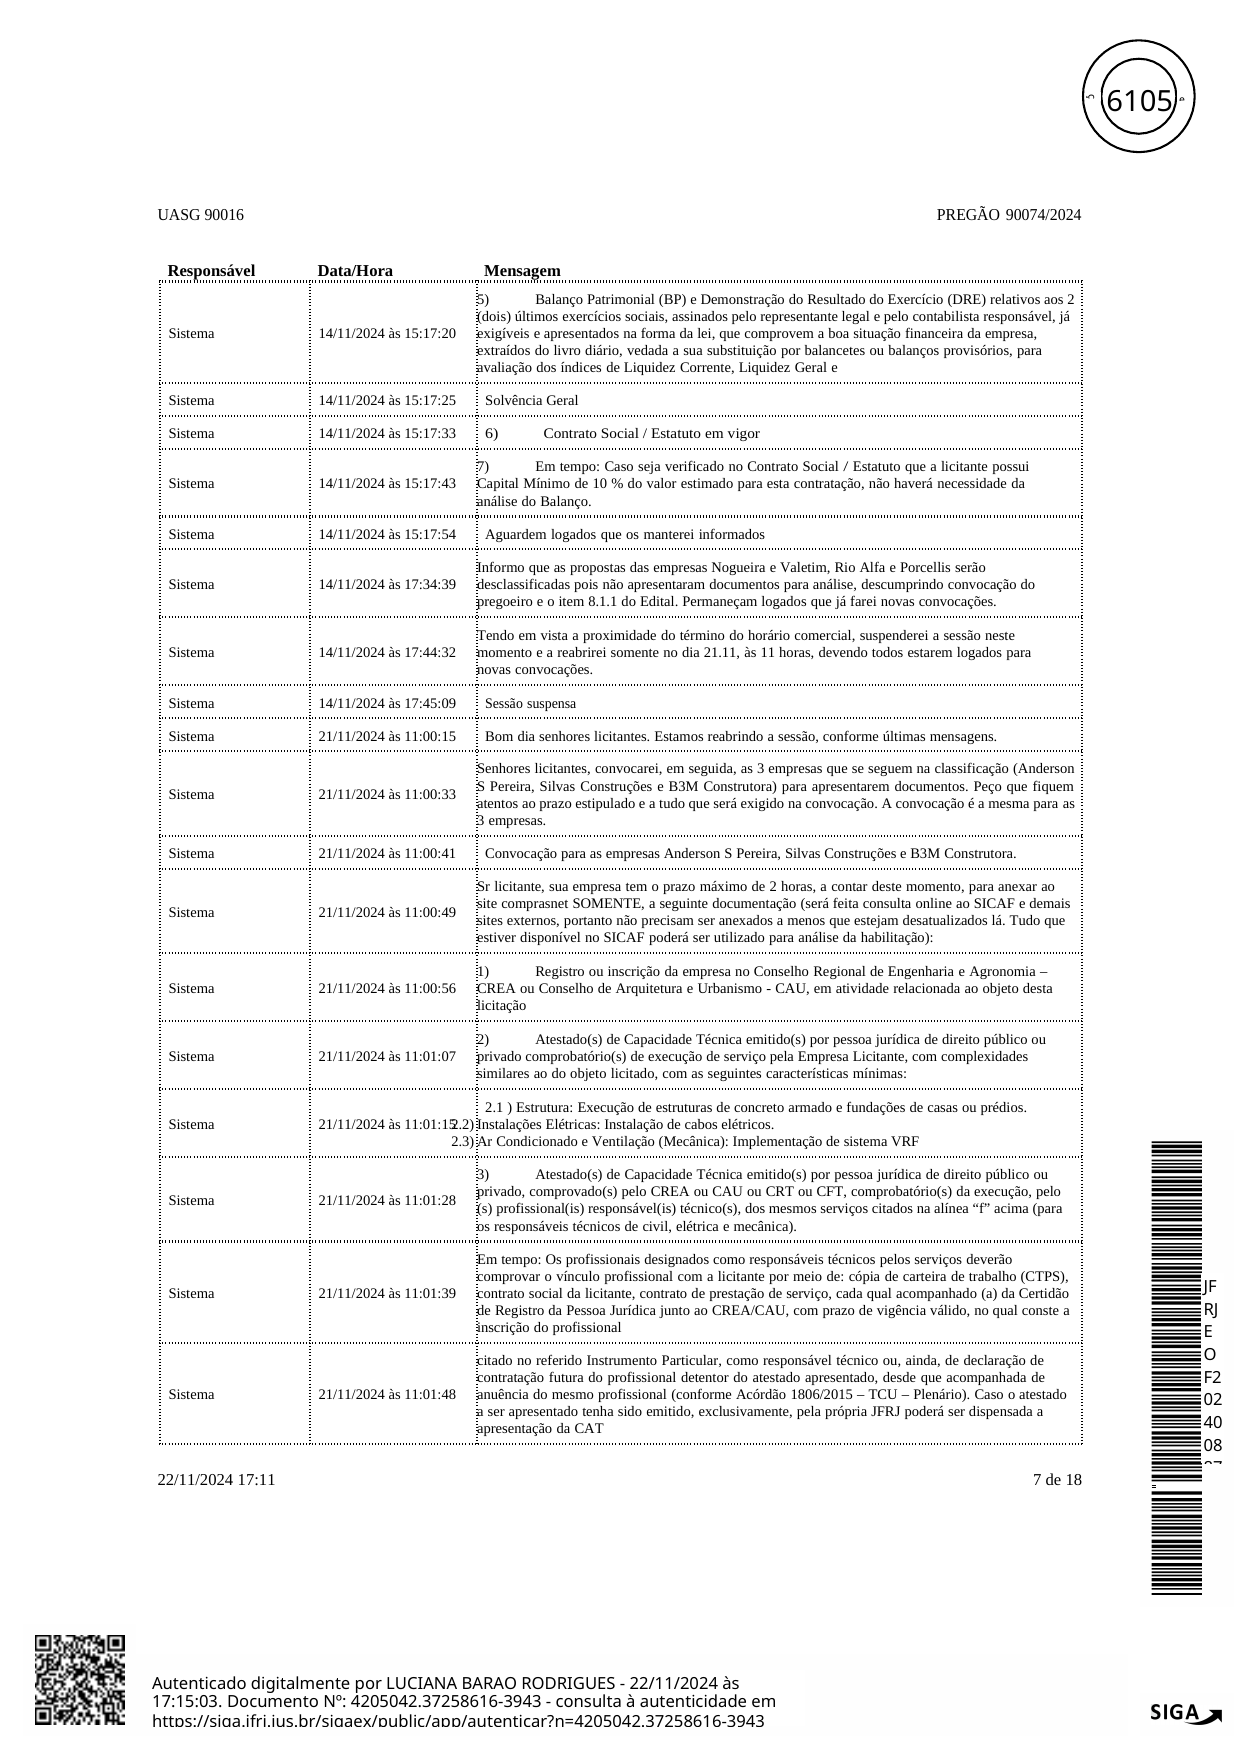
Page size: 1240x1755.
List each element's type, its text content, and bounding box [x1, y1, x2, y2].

table_cell Sistema [160, 1156, 310, 1240]
text e [1179, 92, 1193, 101]
table_cell Sistema [160, 1020, 310, 1088]
table_cell Sr licitante, sua empresa tem o prazo máximo de 2 horas, a contar deste momento, para anexar ao site comprasnet SOMENTE, a seguinte documentação (será feita consulta online ao SICAF e demais sites externos, portanto não precisam ser anexados a menos que estejam desatualizados lá. Tudo que estiver disponível no SICAF poderá ser utilizado para análise da habilitação): [477, 868, 1082, 952]
table_cell 2) Atestado(s) de Capacidade Técnica emitido(s) por pessoa jurídica de direito público ou privado comprobatório(s) de execução de serviço pela Empresa Licitante, com complexidades similares ao do objeto licitado, com as seguintes características mínimas: [477, 1020, 1082, 1088]
subtitle Responsável Data/Hora Mensagem [167, 261, 1239, 280]
table_cell 21/11/2024 às 11:00:56 [310, 952, 477, 1020]
text UASG 90016 PREGÃO 90074/2024 [0, 204, 32, 222]
table_cell 21/11/2024 às 11:00:33 [310, 750, 477, 834]
table_cell 14/11/2024 às 15:17:33 [310, 415, 477, 447]
table_cell Sistema [160, 1240, 310, 1342]
table_cell Sistema [160, 415, 310, 447]
text JFRJEOF202400887V05 [1203, 1274, 1224, 1463]
table_cell 21/11/2024 às 11:00:41 [310, 835, 477, 867]
table_cell Informo que as propostas das empresas Nogueira e Valetim, Rio Alfa e Porcellis serão desclassificadas pois não apresentaram documentos para análise, descumprindo convocação do pregoeiro e o item 8.1.1 do Edital. Permaneçam logados que já farei novas convocações. [477, 548, 1082, 616]
table_cell Sistema [160, 952, 310, 1020]
table_cell Sistema [160, 1088, 310, 1156]
table_cell 6) Contrato Social / Estatuto em vigor [477, 415, 1082, 447]
table_cell 21/11/2024 às 11:00:15 [310, 717, 477, 750]
table_cell 14/11/2024 às 17:45:09 [310, 684, 477, 717]
table_cell Em tempo: Os profissionais designados como responsáveis técnicos pelos serviços deverão comprovar o vínculo profissional com a licitante por meio de: cópia de carteira de trabalho (CTPS), contrato social da licitante, contrato de prestação de serviço, cada qual acompanhado (a) da Certidão de Registro da Pessoa Jurídica junto ao CREA/CAU, com prazo de vigência válido, no qual conste a inscrição do profissional [477, 1240, 1082, 1342]
table_header 5) Balanço Patrimonial (BP) e Demonstração do Resultado do Exercício (DRE) relativos aos 2 (dois) últimos exercícios sociais, assinados pelo representante legal e pelo contabilista responsável, já exigíveis e apresentados na forma da lei, que comprovem a boa situação financeira da empresa, extraídos do livro diário, vedada a sua substituição por balancetes ou balanços provisórios, para avaliação dos índices de Liquidez Corrente, Liquidez Geral e [477, 280, 1082, 382]
table_cell Sistema [160, 684, 310, 717]
table_cell 21/11/2024 às 11:00:49 [310, 868, 477, 952]
table_cell Sistema [160, 868, 310, 952]
table_header 14/11/2024 às 15:17:20 [310, 280, 477, 382]
table_cell 1) Registro ou inscrição da empresa no Conselho Regional de Engenharia e Agronomia – CREA ou Conselho de Arquitetura e Urbanismo - CAU, em atividade relacionada ao objeto desta licitação [477, 952, 1082, 1020]
table_cell citado no referido Instrumento Particular, como responsável técnico ou, ainda, de declaração de contratação futura do profissional detentor do atestado apresentado, desde que acompanhada de anuência do mesmo profissional (conforme Acórdão 1806/2015 – TCU – Plenário). Caso o atestado a ser apresentado tenha sido emitido, exclusivamente, pela própria JFRJ poderá ser dispensada a apresentação da CAT [477, 1342, 1082, 1443]
table_cell 14/11/2024 às 17:34:39 [310, 548, 477, 616]
table_cell Tendo em vista a proximidade do término do horário comercial, suspenderei a sessão neste momento e a reabrirei somente no dia 21.11, às 11 horas, devendo todos estarem logados para novas convocações. [477, 616, 1082, 684]
table_cell Aguardem logados que os manterei informados [477, 515, 1082, 548]
table_cell 2.1 ) Estrutura: Execução de estruturas de concreto armado e fundações de casas ou prédios. Instalações Elétricas: Instalação de cabos elétricos. Ar Condicionado e Ventilação (Mecânica): Implementação de sistema VRF [477, 1088, 1082, 1156]
table_cell Sistema [160, 1342, 310, 1443]
table_cell 14/11/2024 às 15:17:54 [310, 515, 477, 548]
table_cell 7) Em tempo: Caso seja verificado no Contrato Social / Estatuto que a licitante possui Capital Mínimo de 10 % do valor estimado para esta contratação, não haverá necessidade da análise do Balanço. [477, 448, 1082, 515]
table_cell Sessão suspensa [477, 684, 1082, 717]
table_cell Sistema [160, 382, 310, 414]
table_header Sistema [160, 280, 310, 382]
table_cell Senhores licitantes, convocarei, em seguida, as 3 empresas que se seguem na classificação (Anderson S Pereira, Silvas Construções e B3M Construtora) para apresentarem documentos. Peço que fiquem atentos ao prazo estipulado e a tudo que será exigido na convocação. A convocação é a mesma para as 3 empresas. [477, 750, 1082, 834]
table_cell Convocação para as empresas Anderson S Pereira, Silvas Construções e B3M Construtora. [477, 835, 1082, 867]
table_cell 21/11/2024 às 11:01:39 [310, 1240, 477, 1342]
text 22/11/2024 17:11 7 de 18 [157, 1469, 1140, 1488]
table_cell Sistema [160, 515, 310, 548]
text ç [1085, 94, 1099, 101]
table_cell 21/11/2024 às 11:01:28 [310, 1156, 477, 1240]
table_cell Sistema [160, 750, 310, 834]
table_cell 21/11/2024 às 11:01:48 [310, 1342, 477, 1443]
table_cell Sistema [160, 448, 310, 515]
table_cell 14/11/2024 às 15:17:43 [310, 448, 477, 515]
table_cell 3) Atestado(s) de Capacidade Técnica emitido(s) por pessoa jurídica de direito público ou privado, comprovado(s) pelo CREA ou CAU ou CRT ou CFT, comprobatório(s) da execução, pelo (s) profissional(is) responsável(is) técnico(s), dos mesmos serviços citados na alínea “f” acima (para os responsáveis técnicos de civil, elétrica e mecânica). [477, 1156, 1082, 1240]
text UASG 90016 PREGÃO 90074/2024 [157, 204, 1239, 224]
table_cell 14/11/2024 às 15:17:25 [310, 382, 477, 414]
table_cell Sistema [160, 835, 310, 867]
table_cell 21/11/2024 às 11:01:15 [310, 1088, 477, 1156]
table_cell Solvência Geral [477, 382, 1082, 414]
table_cell 14/11/2024 às 17:44:32 [310, 616, 477, 684]
table_cell Bom dia senhores licitantes. Estamos reabrindo a sessão, conforme últimas mensagens. [477, 717, 1082, 750]
table_cell Sistema [160, 717, 310, 750]
table_cell 21/11/2024 às 11:01:07 [310, 1020, 477, 1088]
table_cell Sistema [160, 548, 310, 616]
table_cell Sistema [160, 616, 310, 684]
